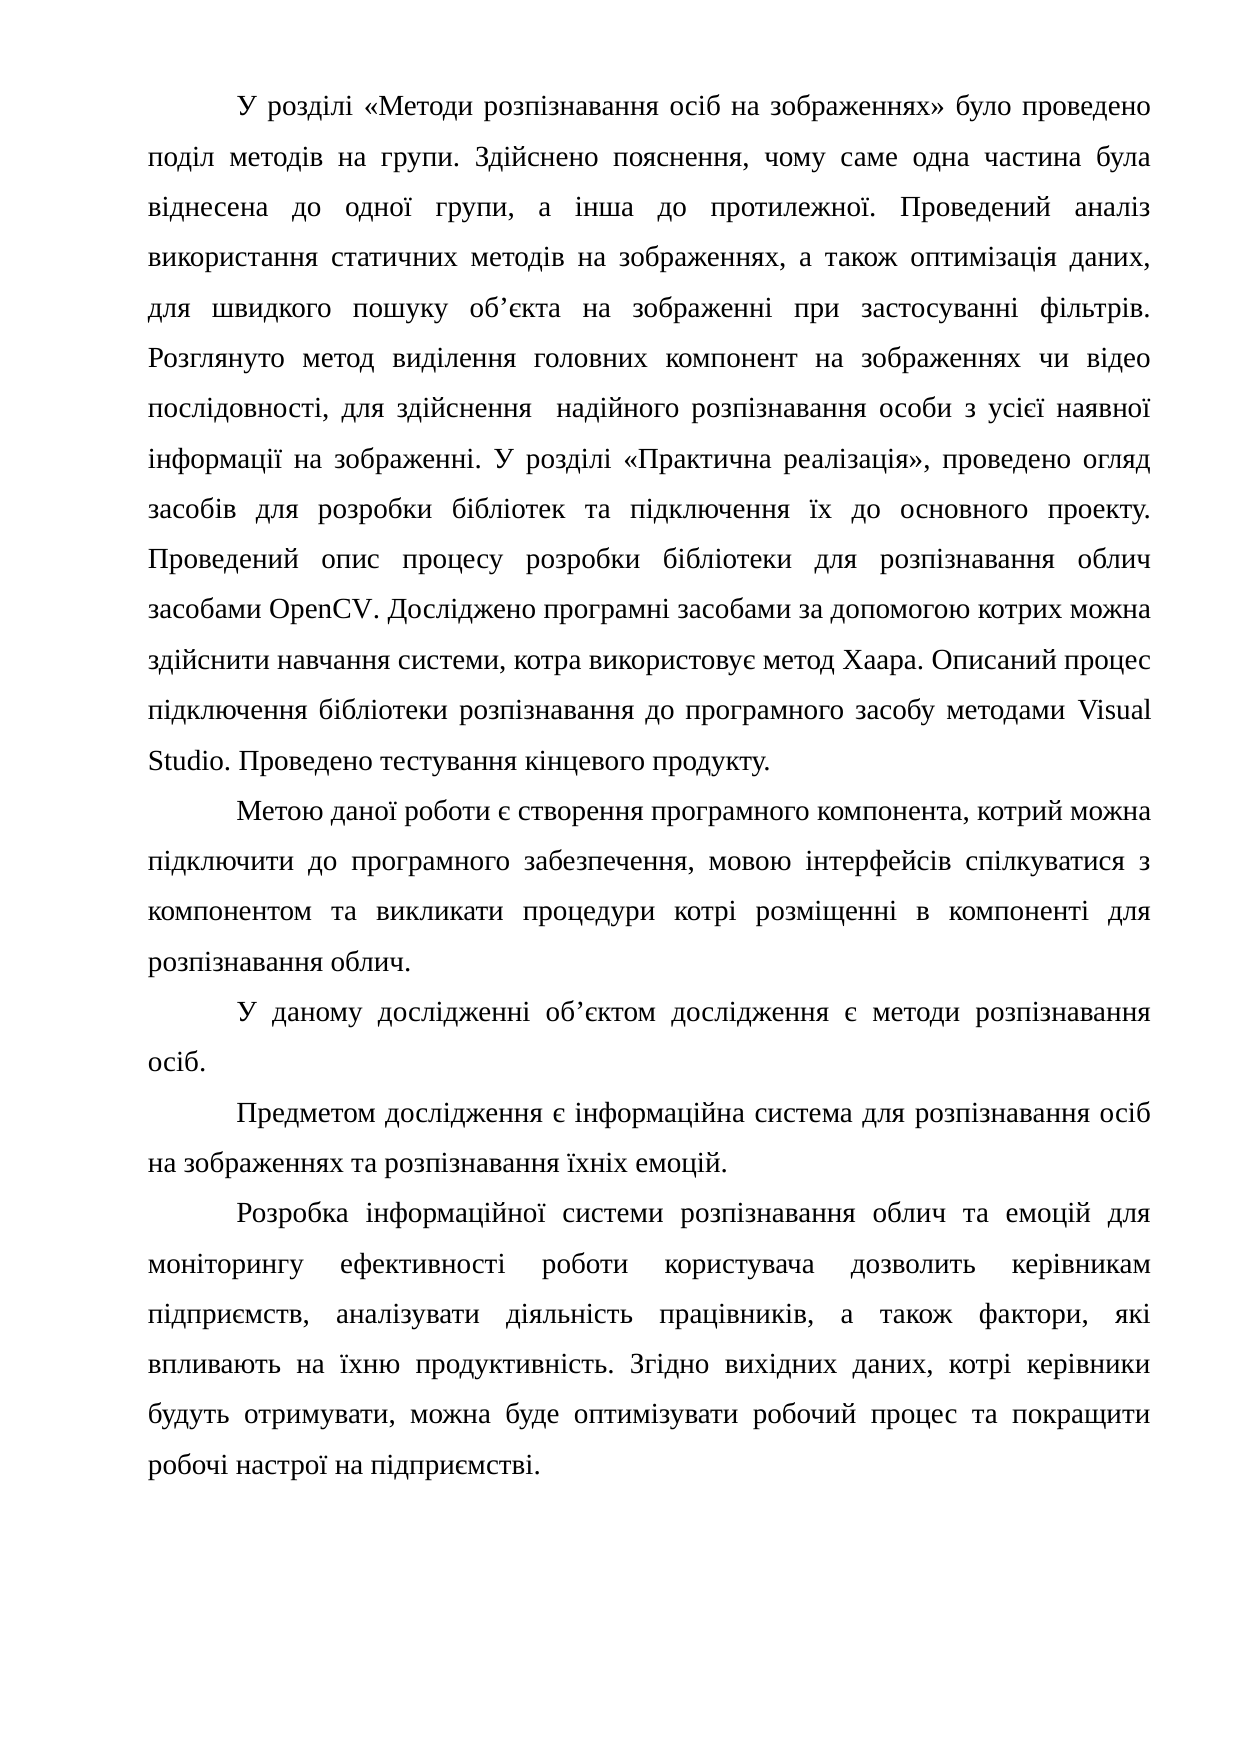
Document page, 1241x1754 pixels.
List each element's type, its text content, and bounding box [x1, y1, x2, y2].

text Предметом дослідження є інформаційна система для розпізнавання осіб на зображеннях та розпізнавання їхніх емоцій. [148, 1095, 1152, 1179]
text У даному дослідженні об’єктом дослідження є методи розпізнавання осіб. [148, 994, 1152, 1078]
text Метою даної роботи є створення програмного компонента, котрий можна підключити до програмного забезпечення, мовою інтерфейсів спілкуватися з компонентом та викликати процедури котрі розміщенні в компоненті для розпізнавання облич. [148, 793, 1152, 977]
text У розділі «Методи розпізнавання осіб на зображеннях» було проведено поділ методів на групи. Здійснено пояснення, чому саме одна частина була віднесена до одної групи, а інша до протилежної. Проведений аналіз використання статичних методів на зображеннях, а також оптимізація даних, для швидкого пошуку об’єкта на зображенні при застосуванні фільтрів. Розглянуто метод виділення головних компонент на зображеннях чи відео послідовності, для здійснення надійного розпізнавання особи з усієї наявної інформації на зображенні. У розділі «Практична реалізація», проведено огляд засобів для розробки бібліотек та підключення їх до основного проекту. Проведений опис процесу розробки бібліотеки для розпізнавання облич засобами OpenCV. Досліджено програмні засобами за допомогою котрих можна здійснити навчання системи, котра використовує метод Хаара. Описаний процес підключення бібліотеки розпізнавання до програмного засобу методами Visual Studio. Проведено тестування кінцевого продукту. [148, 88, 1152, 776]
text Розробка інформаційної системи розпізнавання облич та емоцій для моніторингу ефективності роботи користувача дозволить керівникам підприємств, аналізувати діяльність працівників, а також фактори, які впливають на їхню продуктивність. Згідно вихідних даних, котрі керівники будуть отримувати, можна буде оптимізувати робочий процес та покращити робочі настрої на підприємстві. [148, 1195, 1152, 1481]
